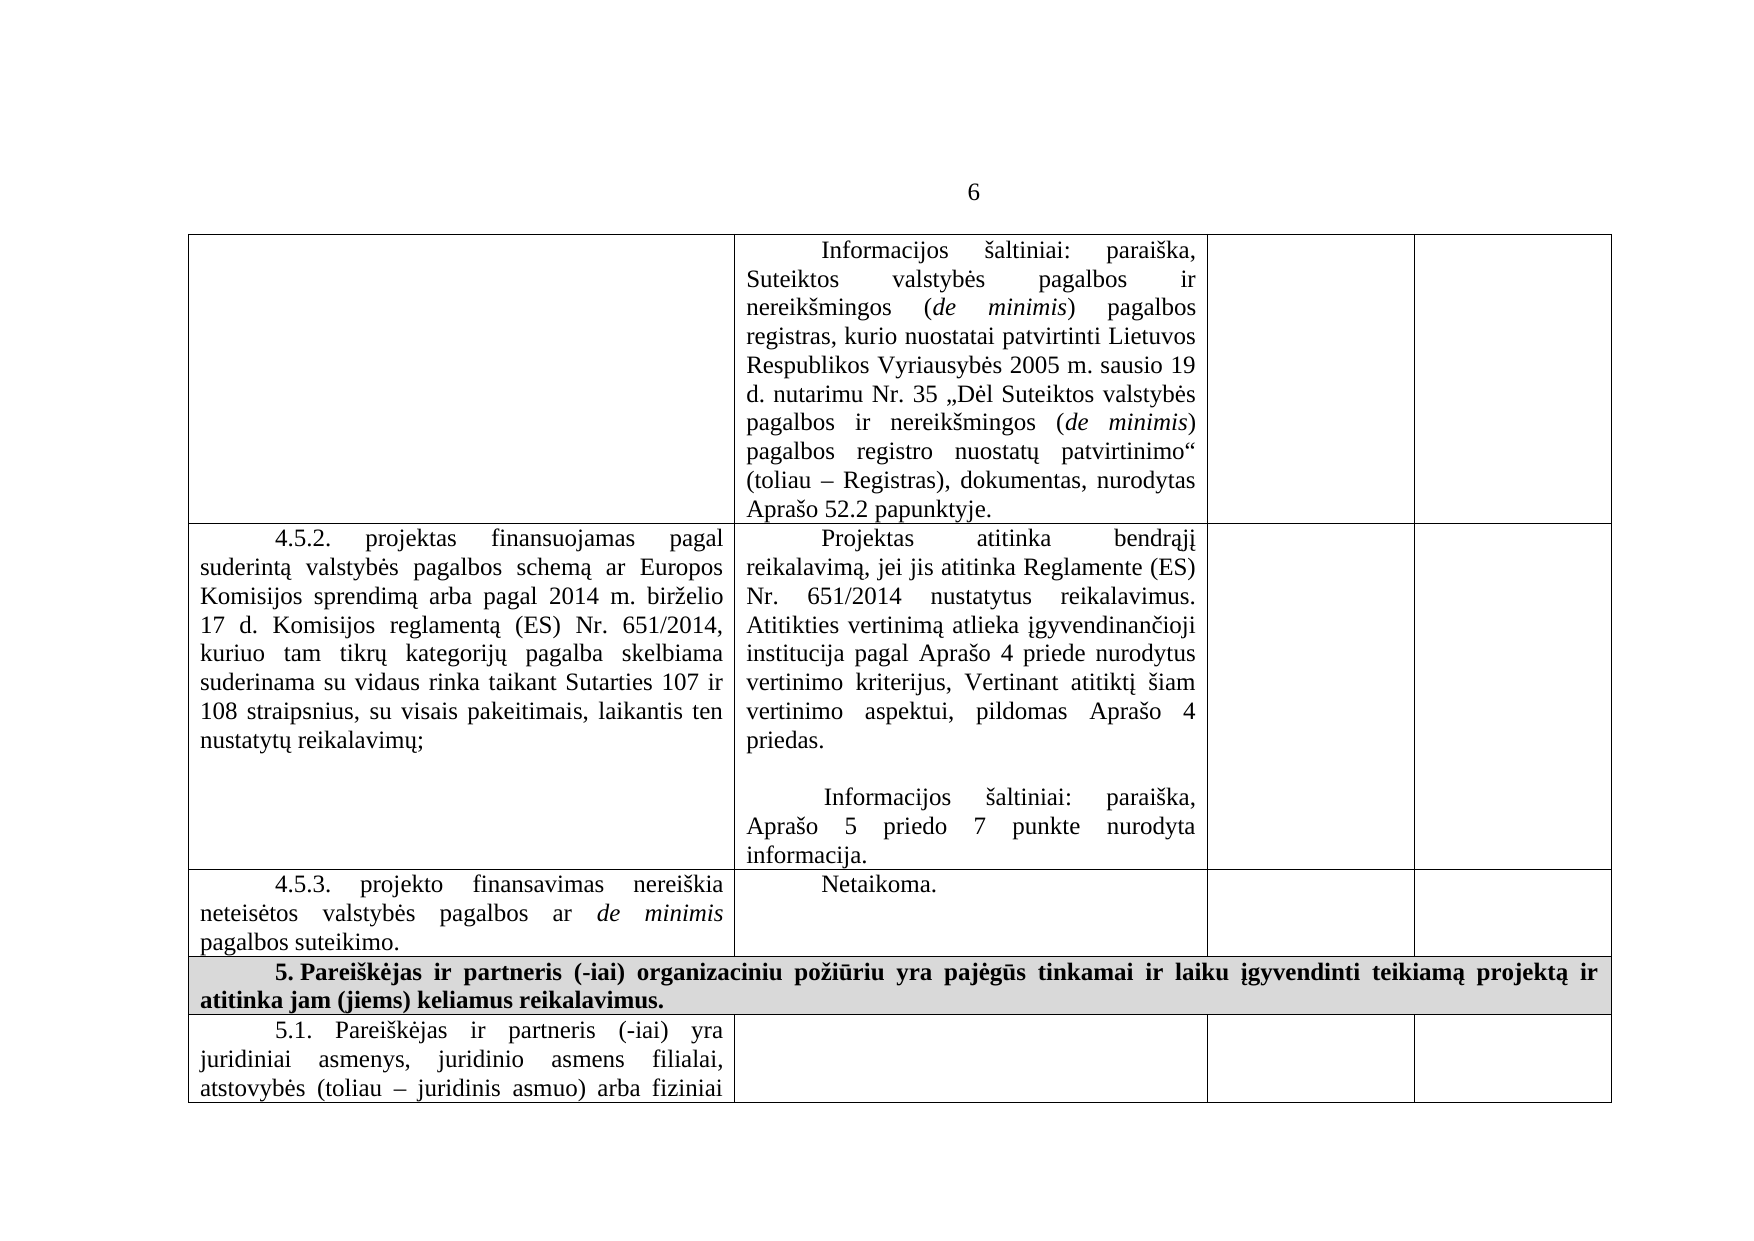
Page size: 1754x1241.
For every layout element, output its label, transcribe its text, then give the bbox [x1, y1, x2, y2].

table_cell [1208, 524, 1414, 868]
table_cell [1415, 870, 1611, 956]
table_cell 5. Pareiškėjas ir partneris (-iai) organizaciniu požiūriu yra pajėgūs tinkamai ir laiku įgyvendinti teikiamą projektą ir atitinka jam (jiems) keliamus reikalavimus. [189, 957, 1611, 1014]
table_cell 4.5.3. projekto finansavimas nereiškia neteisėtos valstybės pagalbos ar de minimis pagalbos suteikimo. [189, 870, 734, 956]
table_cell [1208, 870, 1414, 956]
table_cell Netaikoma. [735, 870, 1207, 956]
table_cell [1415, 235, 1611, 522]
table_cell [189, 235, 734, 522]
table_cell Projektas atitinka bendrąjį reikalavimą, jei jis atitinka Reglamente (ES) Nr. 651/2014 nustatytus reikalavimus. Atitikties vertinimą atlieka įgyvendinančioji institucija pagal Aprašo 4 priede nurodytus vertinimo kriterijus, Vertinant atitiktį šiam vertinimo aspektui, pildomas Aprašo 4 priedas. Informacijos šaltiniai: paraiška, Aprašo 5 priedo 7 punkte nurodyta informacija. [735, 524, 1207, 868]
table_cell 4.5.2. projektas finansuojamas pagal suderintą valstybės pagalbos schemą ar Europos Komisijos sprendimą arba pagal 2014 m. birželio 17 d. Komisijos reglamentą (ES) Nr. 651/2014, kuriuo tam tikrų kategorijų pagalba skelbiama suderinama su vidaus rinka taikant Sutarties 107 ir 108 straipsnius, su visais pakeitimais, laikantis ten nustatytų reikalavimų; [189, 524, 734, 868]
table_cell [1415, 524, 1611, 868]
table_cell Informacijos šaltiniai: paraiška, Suteiktos valstybės pagalbos ir nereikšmingos (de minimis) pagalbos registras, kurio nuostatai patvirtinti Lietuvos Respublikos Vyriausybės 2005 m. sausio 19 d. nutarimu Nr. 35 „Dėl Suteiktos valstybės pagalbos ir nereikšmingos (de minimis) pagalbos registro nuostatų patvirtinimo“ (toliau – Registras), dokumentas, nurodytas Aprašo 52.2 papunktyje. [735, 235, 1207, 522]
table_cell [735, 1015, 1207, 1102]
table_cell 5.1. Pareiškėjas ir partneris (-iai) yra juridiniai asmenys, juridinio asmens filialai, atstovybės (toliau – juridinis asmuo) arba fiziniai [189, 1015, 734, 1102]
table_cell [1208, 235, 1414, 522]
table_cell [1208, 1015, 1414, 1102]
table_cell [1415, 1015, 1611, 1102]
